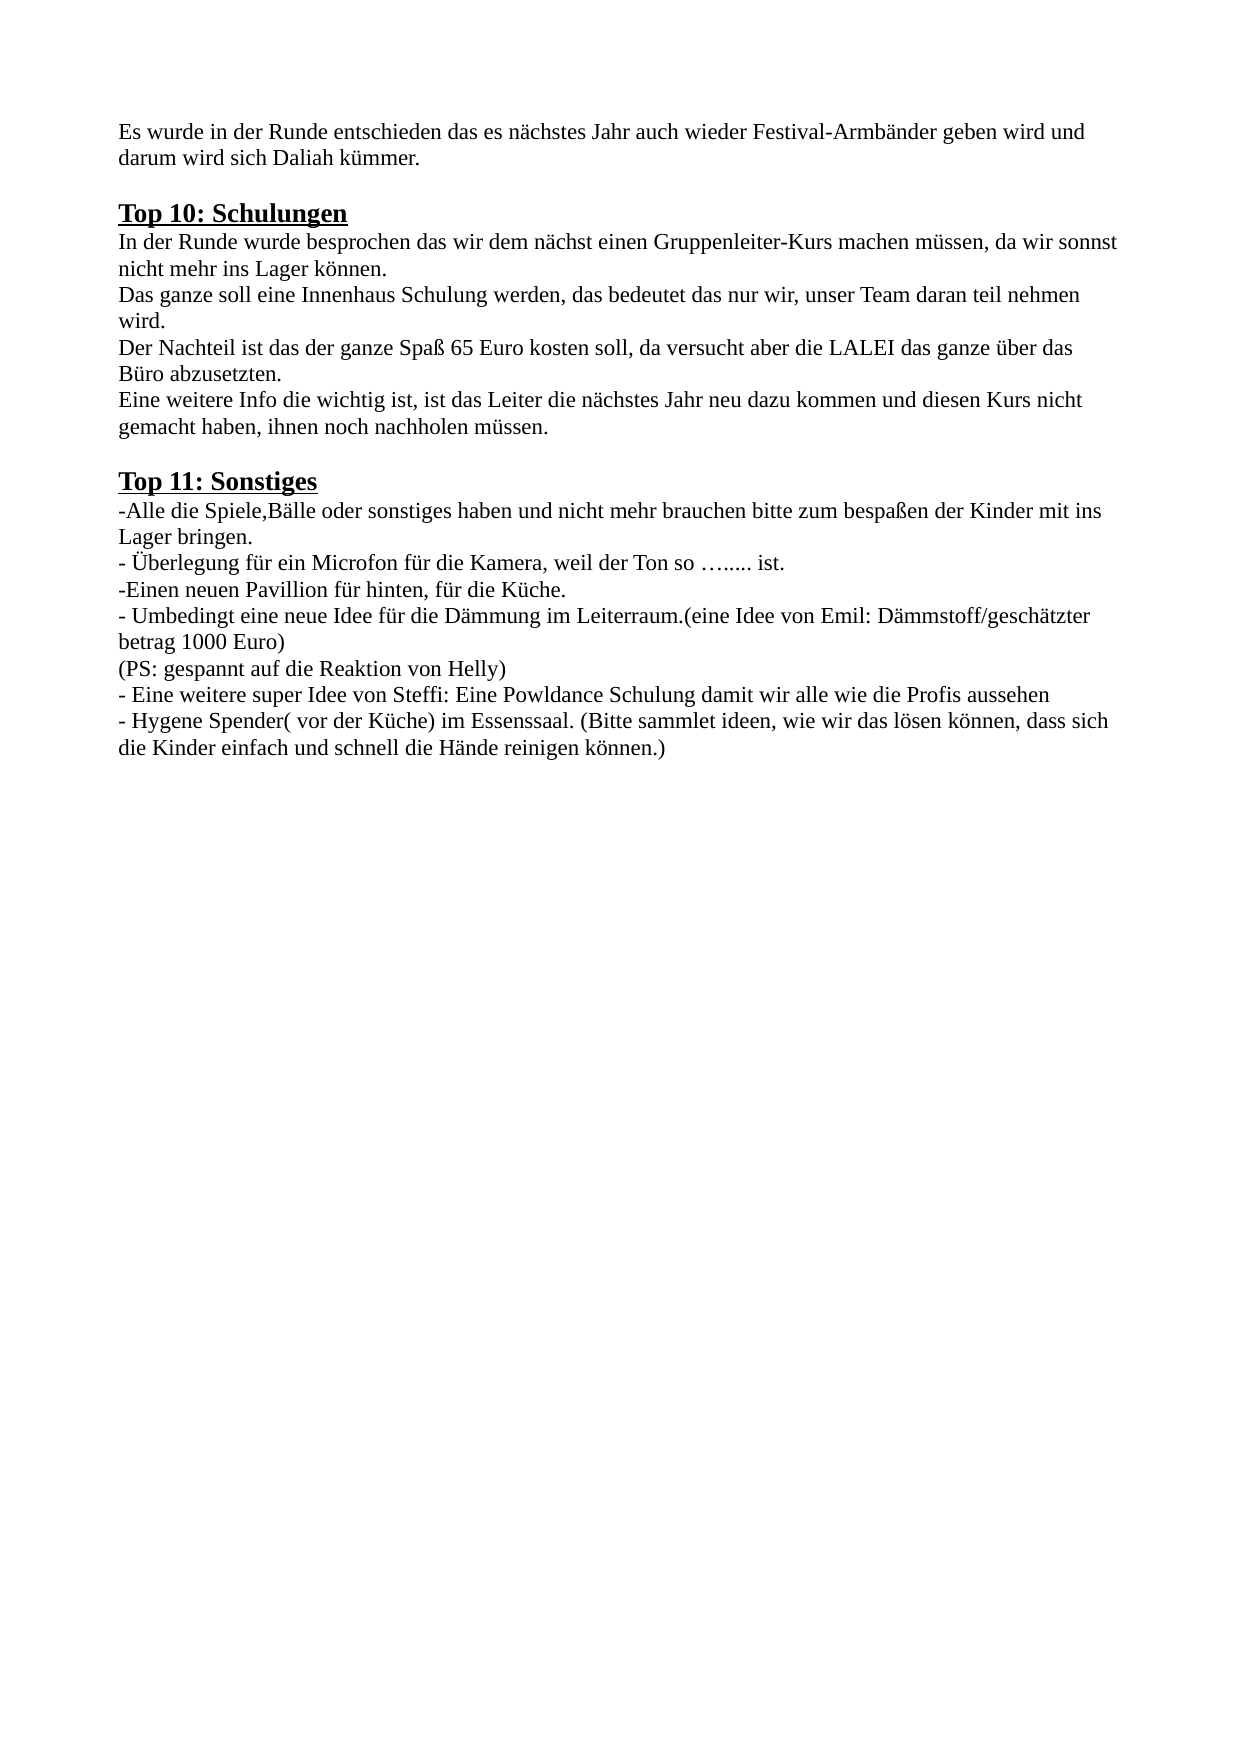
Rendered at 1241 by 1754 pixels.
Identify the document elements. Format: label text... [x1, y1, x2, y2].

text Eine weitere Info die wichtig ist, ist das Leiter die nächstes Jahr neu dazu kommen und diesen Kurs nicht gemacht haben, ihnen noch nachholen müssen. [118, 386, 1122, 439]
text Es wurde in der Runde entschieden das es nächstes Jahr auch wieder Festival-Armbänder geben wird und darum wird sich Daliah kümmer. [118, 118, 1122, 171]
text - Hygene Spender( vor der Küche) im Essenssaal. (Bitte sammlet ideen, wie wir das lösen können, dass sich die Kinder einfach und schnell die Hände reinigen können.) [118, 707, 1122, 760]
text (PS: gespannt auf die Reaktion von Helly) [118, 655, 1122, 681]
text -Alle die Spiele,Bälle oder sonstiges haben und nicht mehr brauchen bitte zum bespaßen der Kinder mit ins Lager bringen. [118, 497, 1122, 549]
text Top 11: Sonstiges [118, 466, 1122, 497]
text Top 10: Schulungen [118, 197, 1122, 228]
text - Umbedingt eine neue Idee für die Dämmung im Leiterraum.(eine Idee von Emil: Dämmstoff/geschätzter betrag 1000 Euro) [118, 602, 1122, 655]
text Das ganze soll eine Innenhaus Schulung werden, das bedeutet das nur wir, unser Team daran teil nehmen wird. [118, 281, 1122, 334]
text - Eine weitere super Idee von Steffi: Eine Powldance Schulung damit wir alle wie die Profis aussehen [118, 681, 1122, 707]
text In der Runde wurde besprochen das wir dem nächst einen Gruppenleiter-Kurs machen müssen, da wir sonnst nicht mehr ins Lager können. [118, 228, 1122, 281]
text Der Nachteil ist das der ganze Spaß 65 Euro kosten soll, da versucht aber die LALEI das ganze über das Büro abzusetzten. [118, 334, 1122, 386]
text -Einen neuen Pavillion für hinten, für die Küche. [118, 576, 1122, 602]
text - Überlegung für ein Microfon für die Kamera, weil der Ton so …..... ist. [118, 549, 1122, 576]
